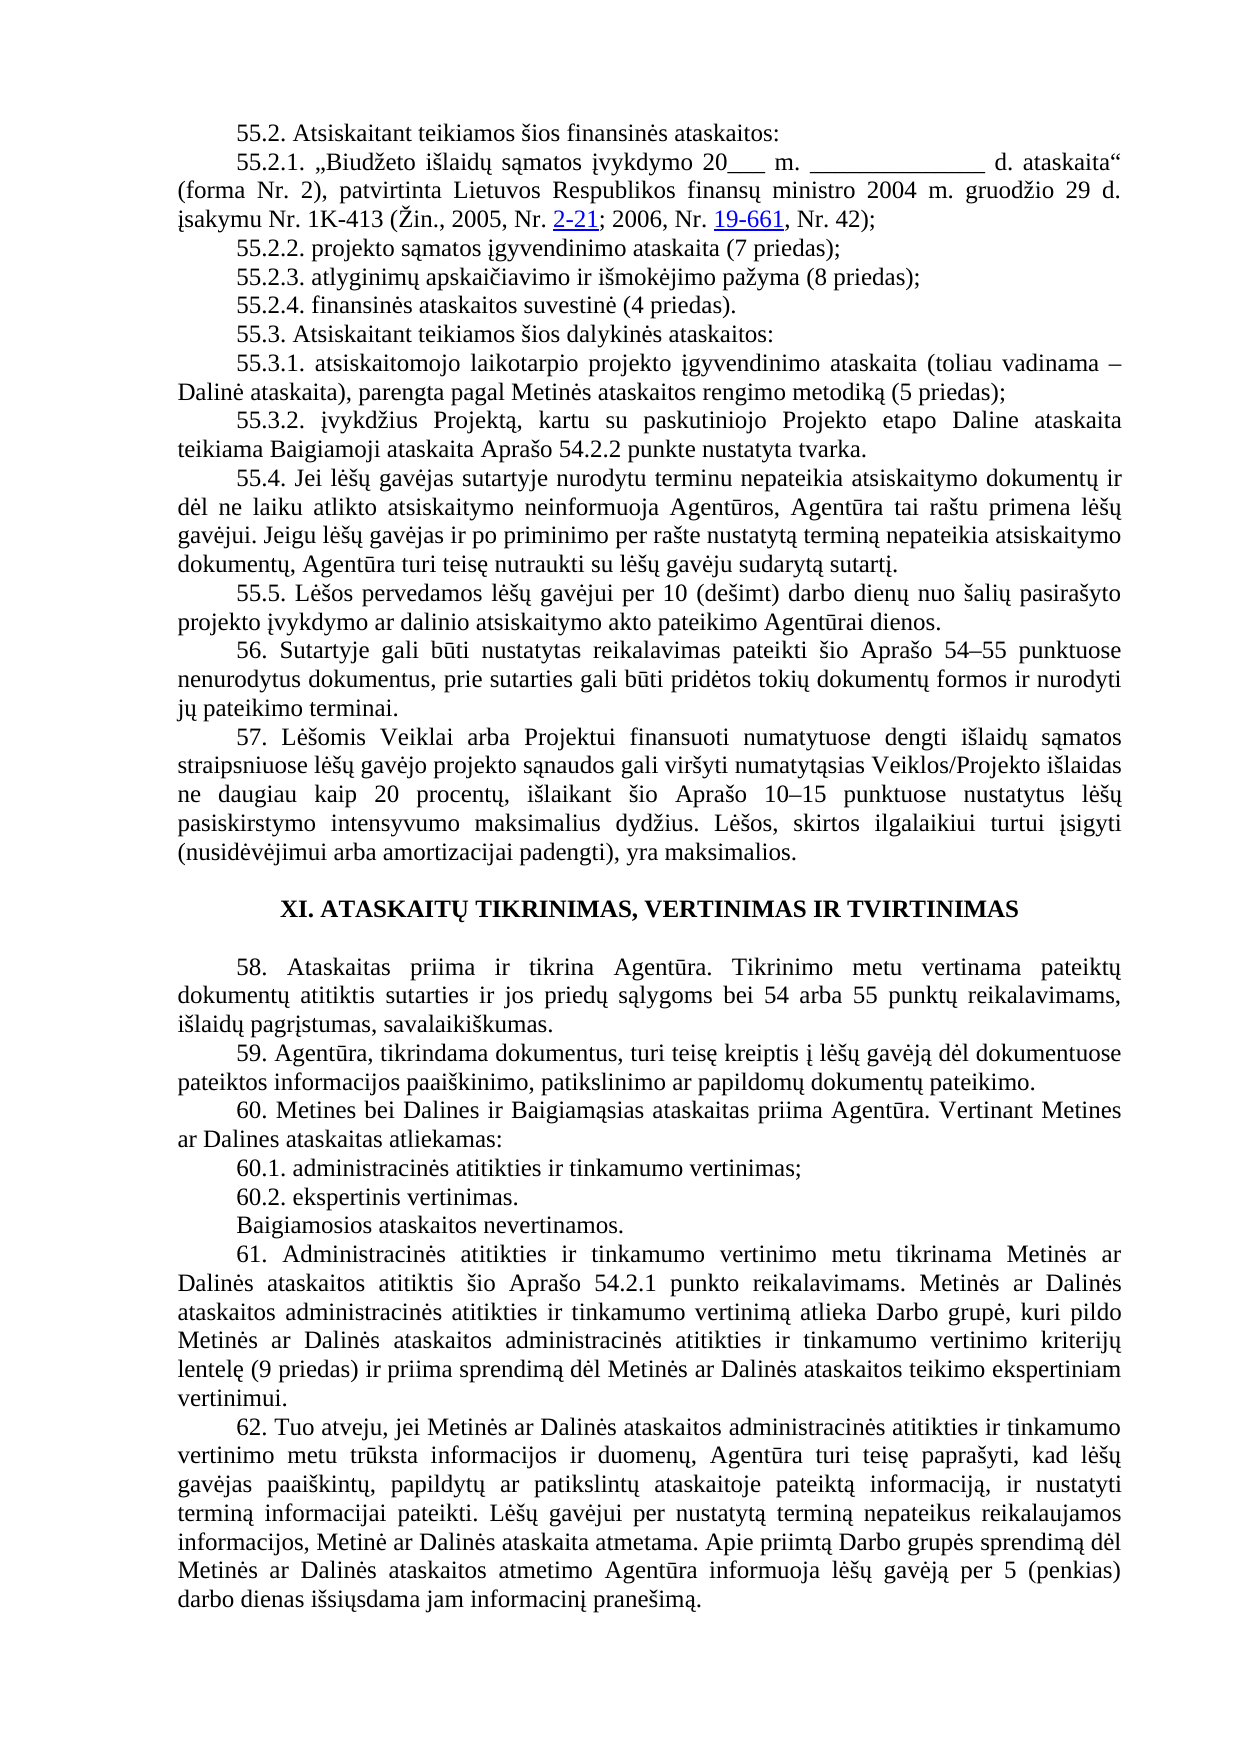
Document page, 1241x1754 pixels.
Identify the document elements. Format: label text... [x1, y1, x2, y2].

text 55.4. Jei lėšų gavėjas sutartyje nurodytu terminu nepateikia atsiskaitymo dokumentų ir dėl ne laiku atlikto atsiskaitymo neinformuoja Agentūros, Agentūra tai raštu primena lėšų gavėjui. Jeigu lėšų gavėjas ir po priminimo per rašte nustatytą terminą nepateikia atsiskaitymo dokumentų, Agentūra turi teisę nutraukti su lėšų gavėju sudarytą sutartį. [177, 463, 1122, 578]
text 55.3.1. atsiskaitomojo laikotarpio projekto įgyvendinimo ataskaita (toliau vadinama – Dalinė ataskaita), parengta pagal Metinės ataskaitos rengimo metodiką (5 priedas); [177, 348, 1122, 406]
text 56. Sutartyje gali būti nustatytas reikalavimas pateikti šio Aprašo 54–55 punktuose nenurodytus dokumentus, prie sutarties gali būti pridėtos tokių dokumentų formos ir nurodyti jų pateikimo terminai. [177, 636, 1122, 722]
text 55.3. Atsiskaitant teikiamos šios dalykinės ataskaitos: [177, 319, 1122, 348]
text XI. ATASKAITŲ TIKRINIMAS, VERTINIMAS IR TVIRTINIMAS [177, 894, 1122, 923]
text 55.2.4. finansinės ataskaitos suvestinė (4 priedas). [177, 291, 1122, 319]
text 60. Metines bei Dalines ir Baigiamąsias ataskaitas priima Agentūra. Vertinant Metines ar Dalines ataskaitas atliekamas: [177, 1096, 1122, 1153]
text Baigiamosios ataskaitos nevertinamos. [177, 1211, 1122, 1239]
text 55.5. Lėšos pervedamos lėšų gavėjui per 10 (dešimt) darbo dienų nuo šalių pasirašyto projekto įvykdymo ar dalinio atsiskaitymo akto pateikimo Agentūrai dienos. [177, 578, 1122, 636]
text 55.3.2. įvykdžius Projektą, kartu su paskutiniojo Projekto etapo Daline ataskaita teikiama Baigiamoji ataskaita Aprašo 54.2.2 punkte nustatyta tvarka. [177, 406, 1122, 463]
text 55.2. Atsiskaitant teikiamos šios finansinės ataskaitos: [177, 118, 1122, 147]
text 59. Agentūra, tikrindama dokumentus, turi teisę kreiptis į lėšų gavėją dėl dokumentuose pateiktos informacijos paaiškinimo, patikslinimo ar papildomų dokumentų pateikimo. [177, 1038, 1122, 1096]
text 57. Lėšomis Veiklai arba Projektui finansuoti numatytuose dengti išlaidų sąmatos straipsniuose lėšų gavėjo projekto sąnaudos gali viršyti numatytąsias Veiklos/Projekto išlaidas ne daugiau kaip 20 procentų, išlaikant šio Aprašo 10–15 punktuose nustatytus lėšų pasiskirstymo intensyvumo maksimalius dydžius. Lėšos, skirtos ilgalaikiui turtui įsigyti (nusidėvėjimui arba amortizacijai padengti), yra maksimalios. [177, 722, 1122, 866]
text 58. Ataskaitas priima ir tikrina Agentūra. Tikrinimo metu vertinama pateiktų dokumentų atitiktis sutarties ir jos priedų sąlygoms bei 54 arba 55 punktų reikalavimams, išlaidų pagrįstumas, savalaikiškumas. [177, 952, 1122, 1038]
text 55.2.1. „Biudžeto išlaidų sąmatos įvykdymo 20___ m. ______________ d. ataskaita“ (forma Nr. 2), patvirtinta Lietuvos Respublikos finansų ministro 2004 m. gruodžio 29 d. įsakymu Nr. 1K-413 (Žin., 2005, Nr. 2-21; 2006, Nr. 19-661, Nr. 42); [177, 147, 1122, 233]
text 60.2. ekspertinis vertinimas. [177, 1182, 1122, 1211]
text 60.1. administracinės atitikties ir tinkamumo vertinimas; [177, 1153, 1122, 1182]
text 55.2.3. atlyginimų apskaičiavimo ir išmokėjimo pažyma (8 priedas); [177, 262, 1122, 291]
text 61. Administracinės atitikties ir tinkamumo vertinimo metu tikrinama Metinės ar Dalinės ataskaitos atitiktis šio Aprašo 54.2.1 punkto reikalavimams. Metinės ar Dalinės ataskaitos administracinės atitikties ir tinkamumo vertinimą atlieka Darbo grupė, kuri pildo Metinės ar Dalinės ataskaitos administracinės atitikties ir tinkamumo vertinimo kriterijų lentelę (9 priedas) ir priima sprendimą dėl Metinės ar Dalinės ataskaitos teikimo ekspertiniam vertinimui. [177, 1239, 1122, 1412]
text 55.2.2. projekto sąmatos įgyvendinimo ataskaita (7 priedas); [177, 233, 1122, 262]
text 62. Tuo atveju, jei Metinės ar Dalinės ataskaitos administracinės atitikties ir tinkamumo vertinimo metu trūksta informacijos ir duomenų, Agentūra turi teisę paprašyti, kad lėšų gavėjas paaiškintų, papildytų ar patikslintų ataskaitoje pateiktą informaciją, ir nustatyti terminą informacijai pateikti. Lėšų gavėjui per nustatytą terminą nepateikus reikalaujamos informacijos, Metinė ar Dalinės ataskaita atmetama. Apie priimtą Darbo grupės sprendimą dėl Metinės ar Dalinės ataskaitos atmetimo Agentūra informuoja lėšų gavėją per 5 (penkias) darbo dienas išsiųsdama jam informacinį pranešimą. [177, 1412, 1122, 1613]
